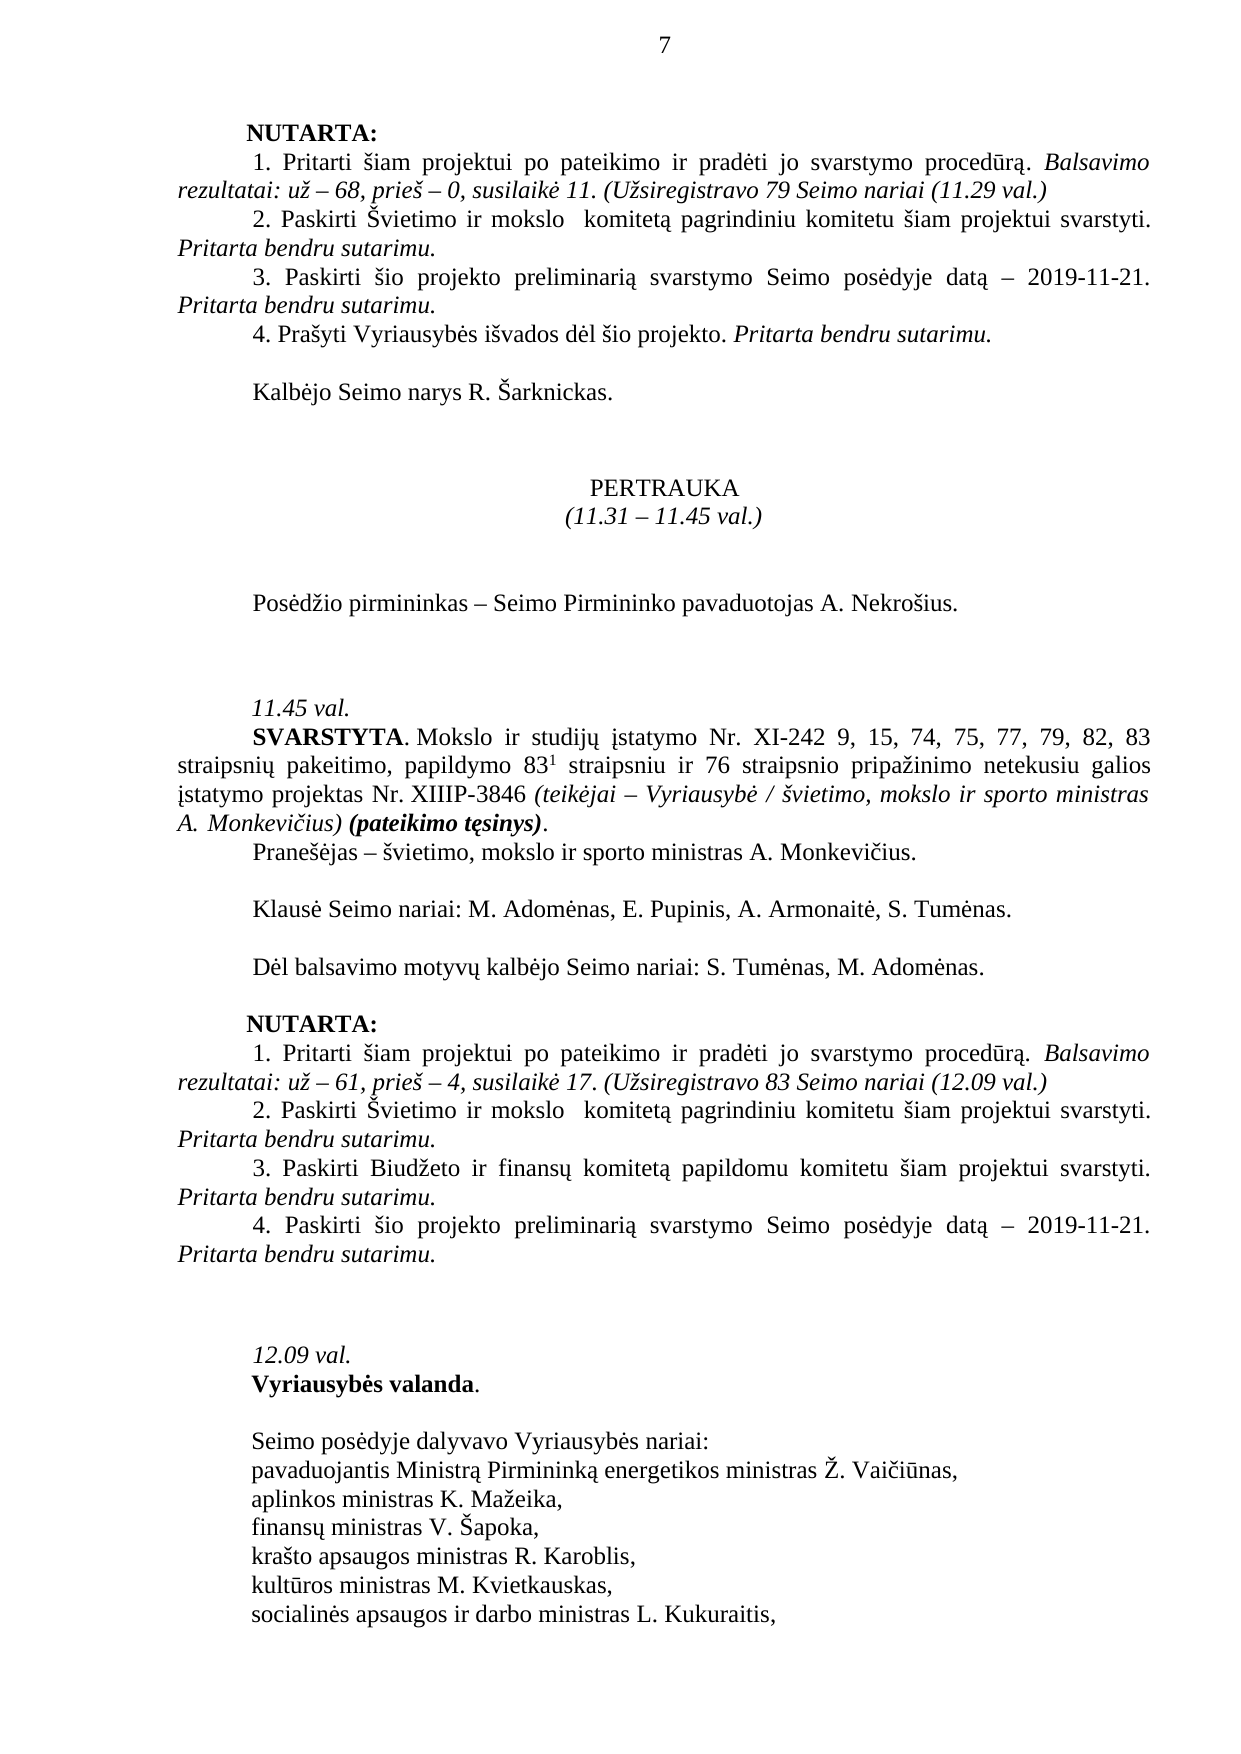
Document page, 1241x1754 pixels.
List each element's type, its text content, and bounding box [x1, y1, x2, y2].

text 11.45 val. [177, 693, 1152, 722]
text SVARSTYTA. Mokslo ir studijų įstatymo Nr. XI-242 9, 15, 74, 75, 77, 79, 82, 83 straipsnių pakeitimo, papildymo 831 straipsniu ir 76 straipsnio pripažinimo netekusiu galios įstatymo projektas Nr. XIIIP-3846 (teikėjai – Vyriausybė / švietimo, mokslo ir sporto ministras A. Monkevičius) (pateikimo tęsinys). [177, 722, 1152, 837]
text (11.31 – 11.45 val.) [177, 501, 1152, 530]
text 2. Paskirti Švietimo ir mokslo komitetą pagrindiniu komitetu šiam projektui svarstyti. Pritarta bendru sutarimu. [177, 204, 1152, 262]
text 1. Pritarti šiam projektui po pateikimo ir pradėti jo svarstymo procedūrą. Balsavimo rezultatai: už – 61, prieš – 4, susilaikė 17. (Užsiregistravo 83 Seimo nariai (12.09 val.) [177, 1038, 1152, 1096]
text 4. Paskirti šio projekto preliminarią svarstymo Seimo posėdyje datą – 2019-11-21. Pritarta bendru sutarimu. [177, 1211, 1152, 1268]
text 1. Pritarti šiam projektui po pateikimo ir pradėti jo svarstymo procedūrą. Balsavimo rezultatai: už – 68, prieš – 0, susilaikė 11. (Užsiregistravo 79 Seimo nariai (11.29 val.) [177, 147, 1152, 204]
text Pranešėjas – švietimo, mokslo ir sporto ministras A. Monkevičius. [177, 837, 1152, 866]
text 2. Paskirti Švietimo ir mokslo komitetą pagrindiniu komitetu šiam projektui svarstyti. Pritarta bendru sutarimu. [177, 1096, 1152, 1153]
text Klausė Seimo nariai: M. Adomėnas, E. Pupinis, A. Armonaitė, S. Tumėnas. [177, 894, 1152, 923]
text 3. Paskirti šio projekto preliminarią svarstymo Seimo posėdyje datą – 2019-11-21. Pritarta bendru sutarimu. [177, 262, 1152, 319]
text Dėl balsavimo motyvų kalbėjo Seimo nariai: S. Tumėnas, M. Adomėnas. [177, 952, 1152, 981]
text kultūros ministras M. Kvietkauskas, [177, 1570, 1152, 1599]
text pavaduojantis Ministrą Pirmininką energetikos ministras Ž. Vaičiūnas, [177, 1455, 1152, 1484]
text PERTRAUKA [177, 473, 1152, 501]
subtitle Vyriausybės valanda. [177, 1369, 1152, 1397]
text krašto apsaugos ministras R. Karoblis, [177, 1541, 1152, 1570]
text aplinkos ministras K. Mažeika, [177, 1484, 1152, 1512]
text 12.09 val. [177, 1340, 1152, 1369]
text 3. Paskirti Biudžeto ir finansų komitetą papildomu komitetu šiam projektui svarstyti. Pritarta bendru sutarimu. [177, 1153, 1152, 1211]
text socialinės apsaugos ir darbo ministras L. Kukuraitis, [177, 1599, 1152, 1627]
text 4. Prašyti Vyriausybės išvados dėl šio projekto. Pritarta bendru sutarimu. [177, 319, 1152, 348]
text NUTARTA: [177, 1009, 1152, 1038]
text NUTARTA: [177, 118, 1152, 147]
text finansų ministras V. Šapoka, [177, 1512, 1152, 1541]
text Posėdžio pirmininkas – Seimo Pirmininko pavaduotojas A. Nekrošius. [177, 588, 1152, 616]
text Seimo posėdyje dalyvavo Vyriausybės nariai: [177, 1426, 1152, 1455]
text Kalbėjo Seimo narys R. Šarknickas. [177, 377, 1152, 406]
